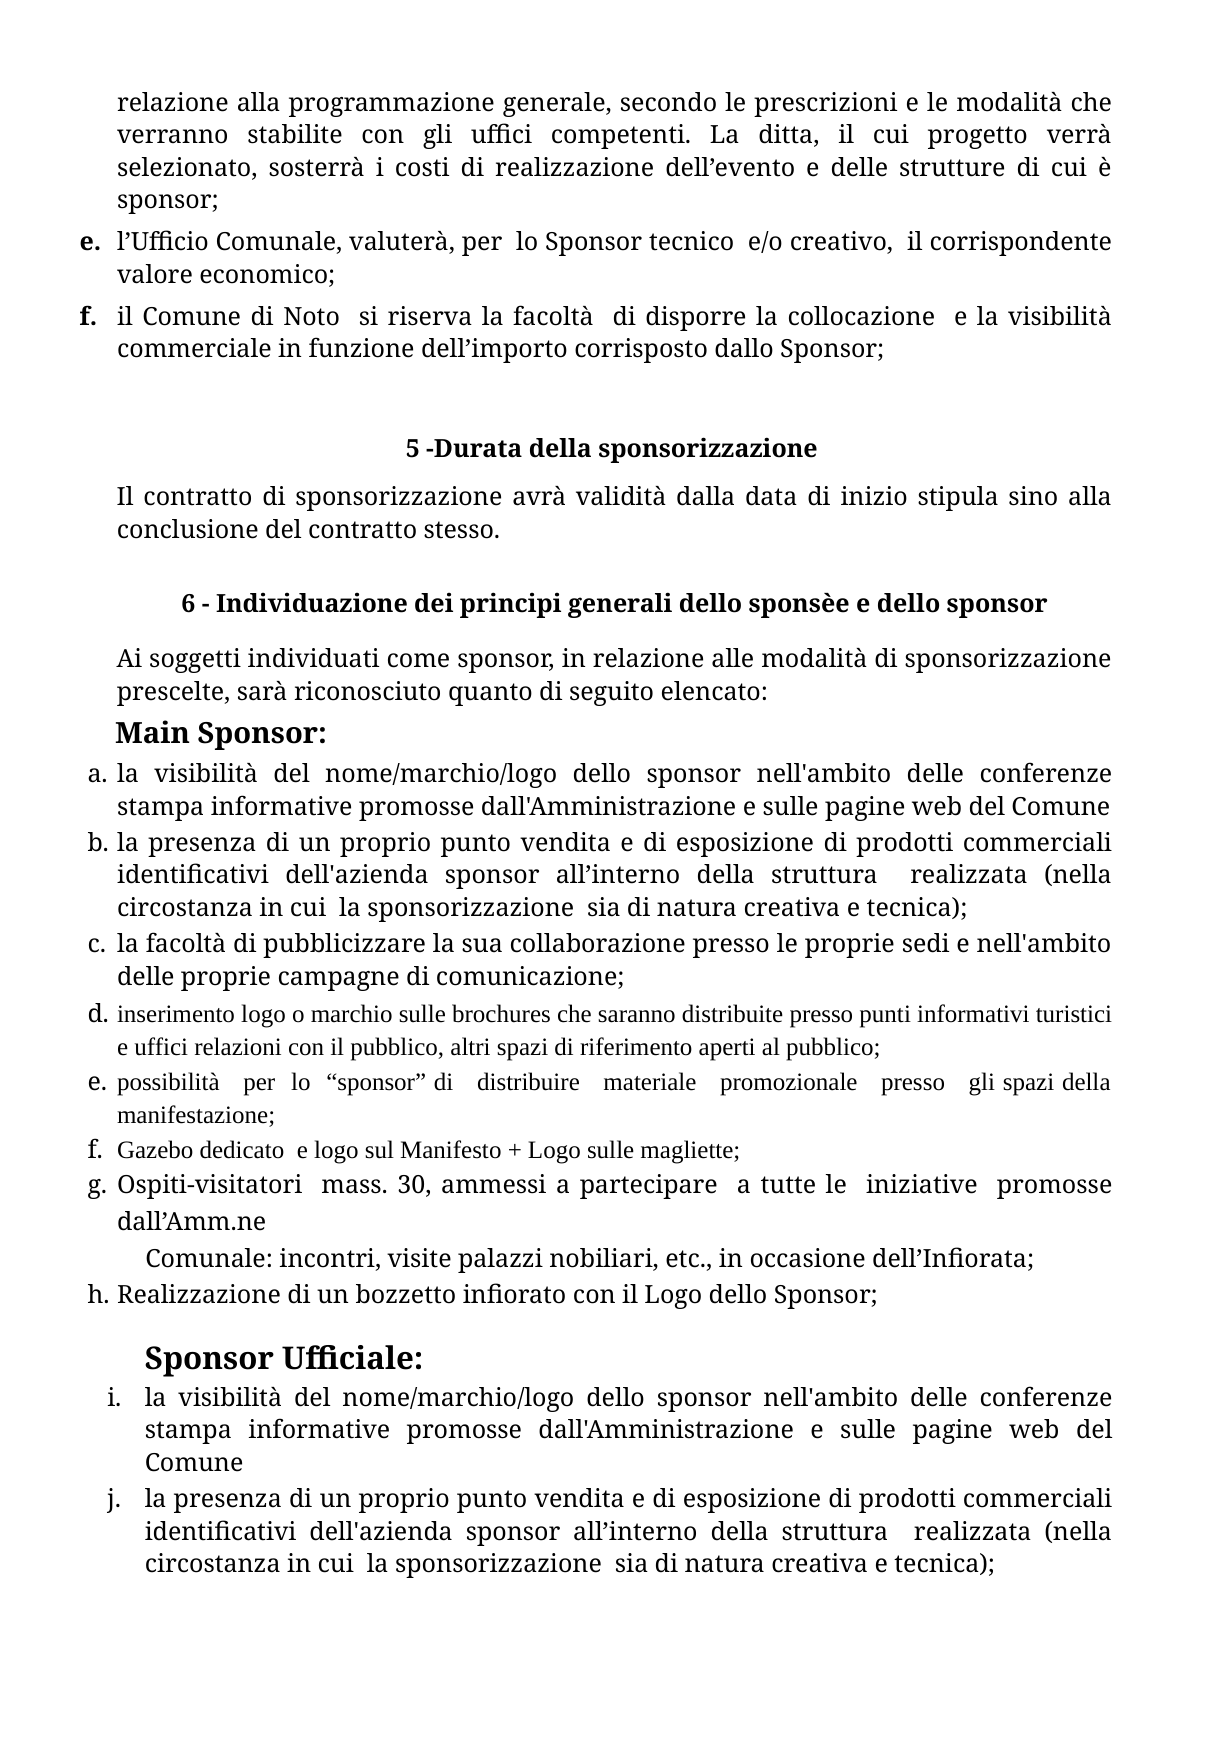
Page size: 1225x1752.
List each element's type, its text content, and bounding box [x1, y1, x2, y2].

list la presenza di un proprio punto vendita e di esposizione di prodotti commerciali identificativi dell'azienda sponsor all’interno della struttura realizzata (nella circostanza in cui la sponsorizzazione sia di natura creativa e tecnica); [107, 1481, 1113, 1580]
list la facoltà di pubblicizzare la sua collaborazione presso le proprie sedi e nell'ambito delle proprie campagne di comunicazione; [87, 926, 1113, 992]
text 6 - Individuazione dei principi generali dello sponsèe e dello sponsor [116, 586, 1113, 620]
text Ai soggetti individuati come sponsor, in relazione alle modalità di sponsorizzazione prescelte, sarà riconosciuto quanto di seguito elencato: [116, 641, 1113, 707]
list Ospiti-visitatori mass. 30, ammessi a partecipare a tutte le iniziative promosse dall’Amm.ne [87, 1167, 1113, 1238]
text Comunale: incontri, visite palazzi nobiliari, etc., in occasione dell’Infiorata; [145, 1240, 1113, 1274]
list la visibilità del nome/marchio/logo dello sponsor nell'ambito delle conferenze stampa informative promosse dall'Amministrazione e sulle pagine web del Comune [107, 1380, 1113, 1478]
text Il contratto di sponsorizzazione avrà validità dalla data di inizio stipula sino alla conclusione del contratto stesso. [116, 479, 1113, 545]
text Main Sponsor: [115, 712, 1113, 752]
list relazione alla programmazione generale, secondo le prescrizioni e le modalità che verranno stabilite con gli uffici competenti. La ditta, il cui progetto verrà selezionato, sosterrà i costi di realizzazione dell’evento e delle strutture di cui è sponsor; [79, 85, 1113, 215]
list inserimento logo o marchio sulle brochures che saranno distribuite presso punti informativi turistici e uffici relazioni con il pubblico, altri spazi di riferimento aperti al pubblico; [87, 996, 1113, 1062]
list la visibilità del nome/marchio/logo dello sponsor nell'ambito delle conferenze stampa informative promosse dall'Amministrazione e sulle pagine web del Comune [87, 756, 1113, 822]
list il Comune di Noto si riserva la facoltà di disporre la collocazione e la visibilità commerciale in funzione dell’importo corrisposto dallo Sponsor; [79, 299, 1113, 365]
list possibilità per lo “sponsor” di distribuire materiale promozionale presso gli spazi della manifestazione; [87, 1064, 1113, 1130]
list Realizzazione di un bozzetto infiorato con il Logo dello Sponsor; [87, 1277, 1113, 1311]
list Gazebo dedicato e logo sul Manifesto + Logo sulle magliette; [87, 1132, 1113, 1166]
list la presenza di un proprio punto vendita e di esposizione di prodotti commerciali identificativi dell'azienda sponsor all’interno della struttura realizzata (nella circostanza in cui la sponsorizzazione sia di natura creativa e tecnica); [87, 824, 1113, 923]
list Sponsor Ufficiale: [107, 1336, 1113, 1378]
subtitle 5 -Durata della sponsorizzazione [117, 431, 1113, 464]
list l’Ufficio Comunale, valuterà, per lo Sponsor tecnico e/o creativo, il corrispondente valore economico; [79, 224, 1113, 291]
